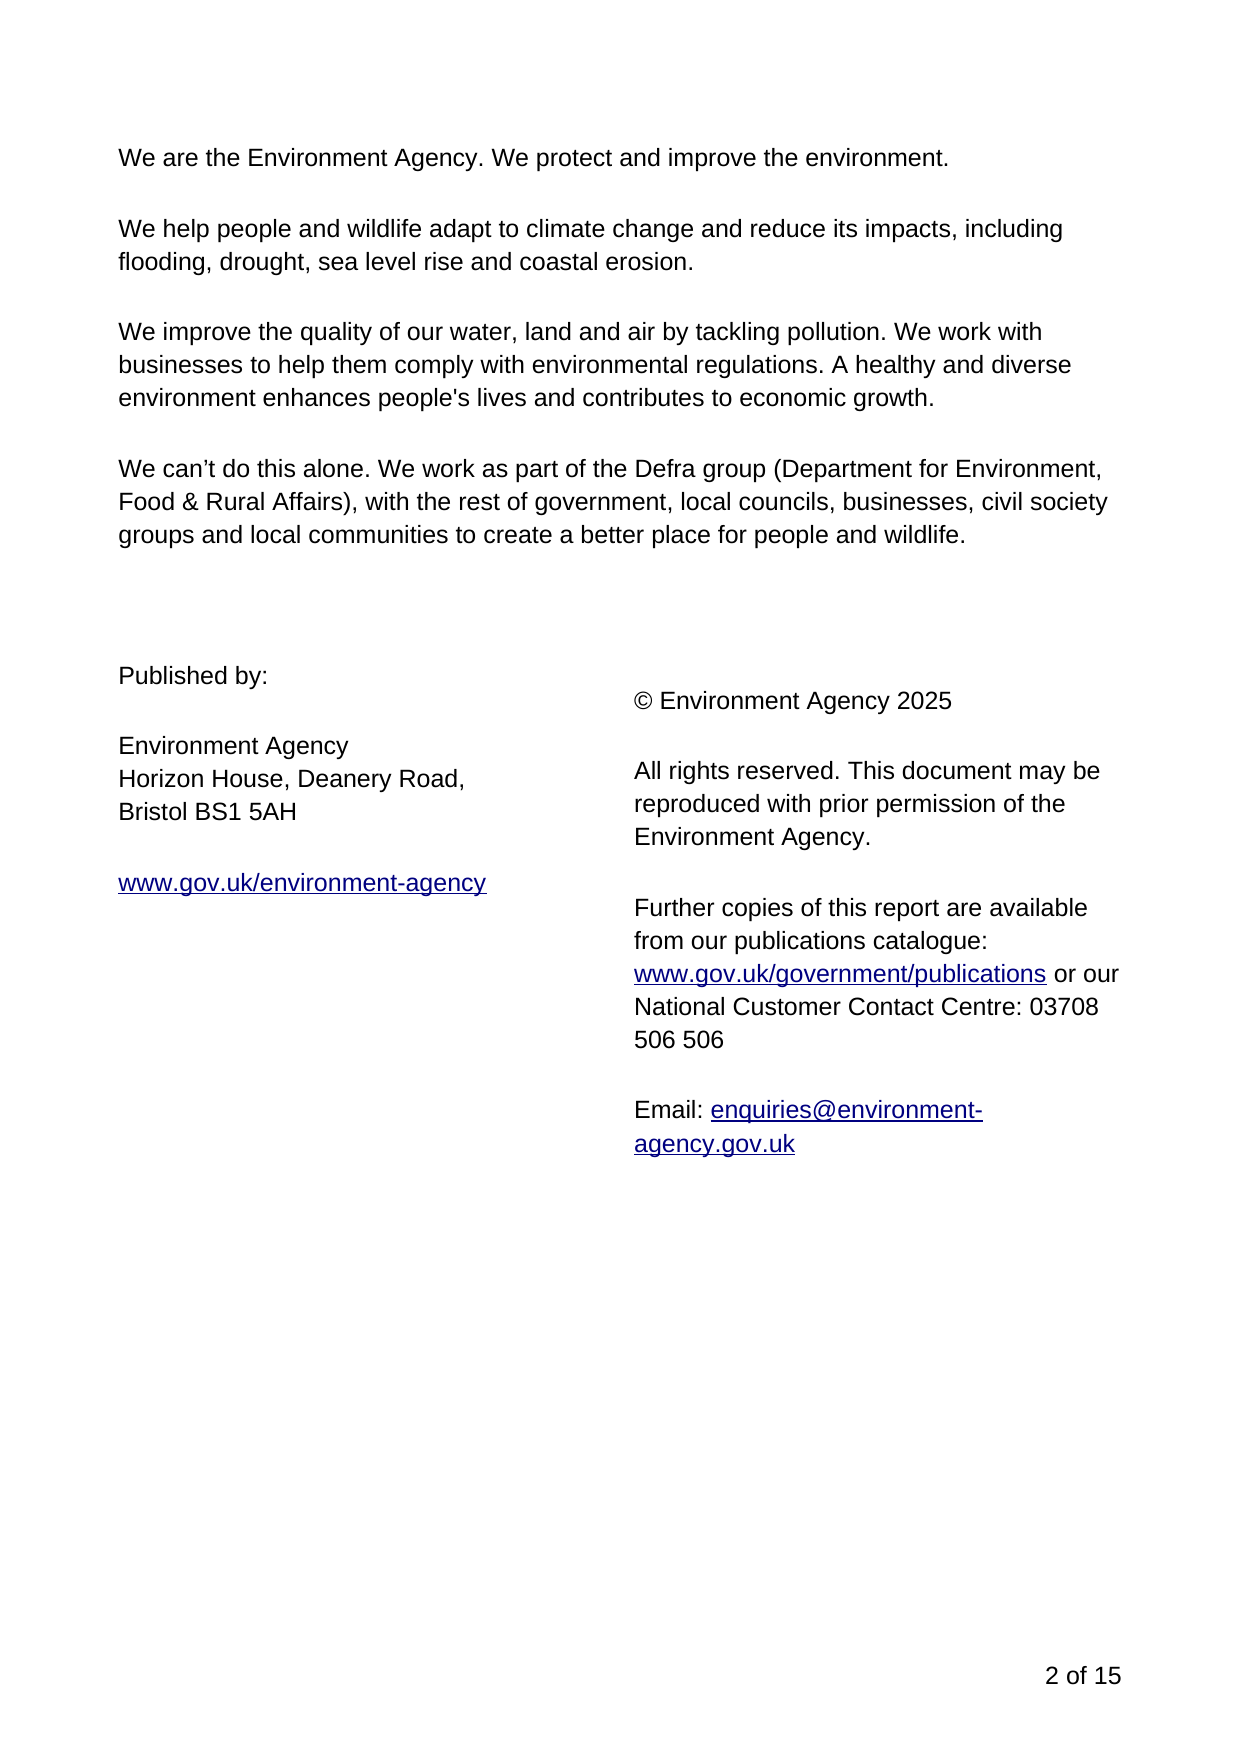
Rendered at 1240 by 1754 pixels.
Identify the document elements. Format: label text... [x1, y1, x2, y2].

text www.gov.uk/environment-agency [118, 868, 605, 897]
text Further copies of this report are available from our publications catalogue: www.gov.uk/government/publications or our National Customer Contact Centre: 03708 506 506 [634, 893, 1121, 1054]
text We improve the quality of our water, land and air by tackling pollution. We work with businesses to help them comply with environmental regulations. A healthy and diverse environment enhances people's lives and contributes to economic growth. [118, 317, 1121, 412]
text We help people and wildlife adapt to climate change and reduce its impacts, including flooding, drought, sea level rise and coastal erosion. [118, 214, 1121, 275]
text We can’t do this alone. We work as part of the Defra group (Department for Environment, Food & Rural Affairs), with the rest of government, local councils, businesses, civil society groups and local communities to create a better place for people and wildlife. [118, 454, 1121, 548]
text © Environment Agency 2025 [634, 686, 1121, 714]
text We are the Environment Agency. We protect and improve the environment. [118, 143, 1121, 172]
text Published by: [118, 661, 605, 689]
text Email: enquiries@environment-agency.gov.uk [634, 1096, 1121, 1157]
text Environment Agency Horizon House, Deanery Road, Bristol BS1 5AH [118, 731, 605, 826]
text All rights reserved. This document may be reproduced with prior permission of the Environment Agency. [634, 756, 1121, 851]
